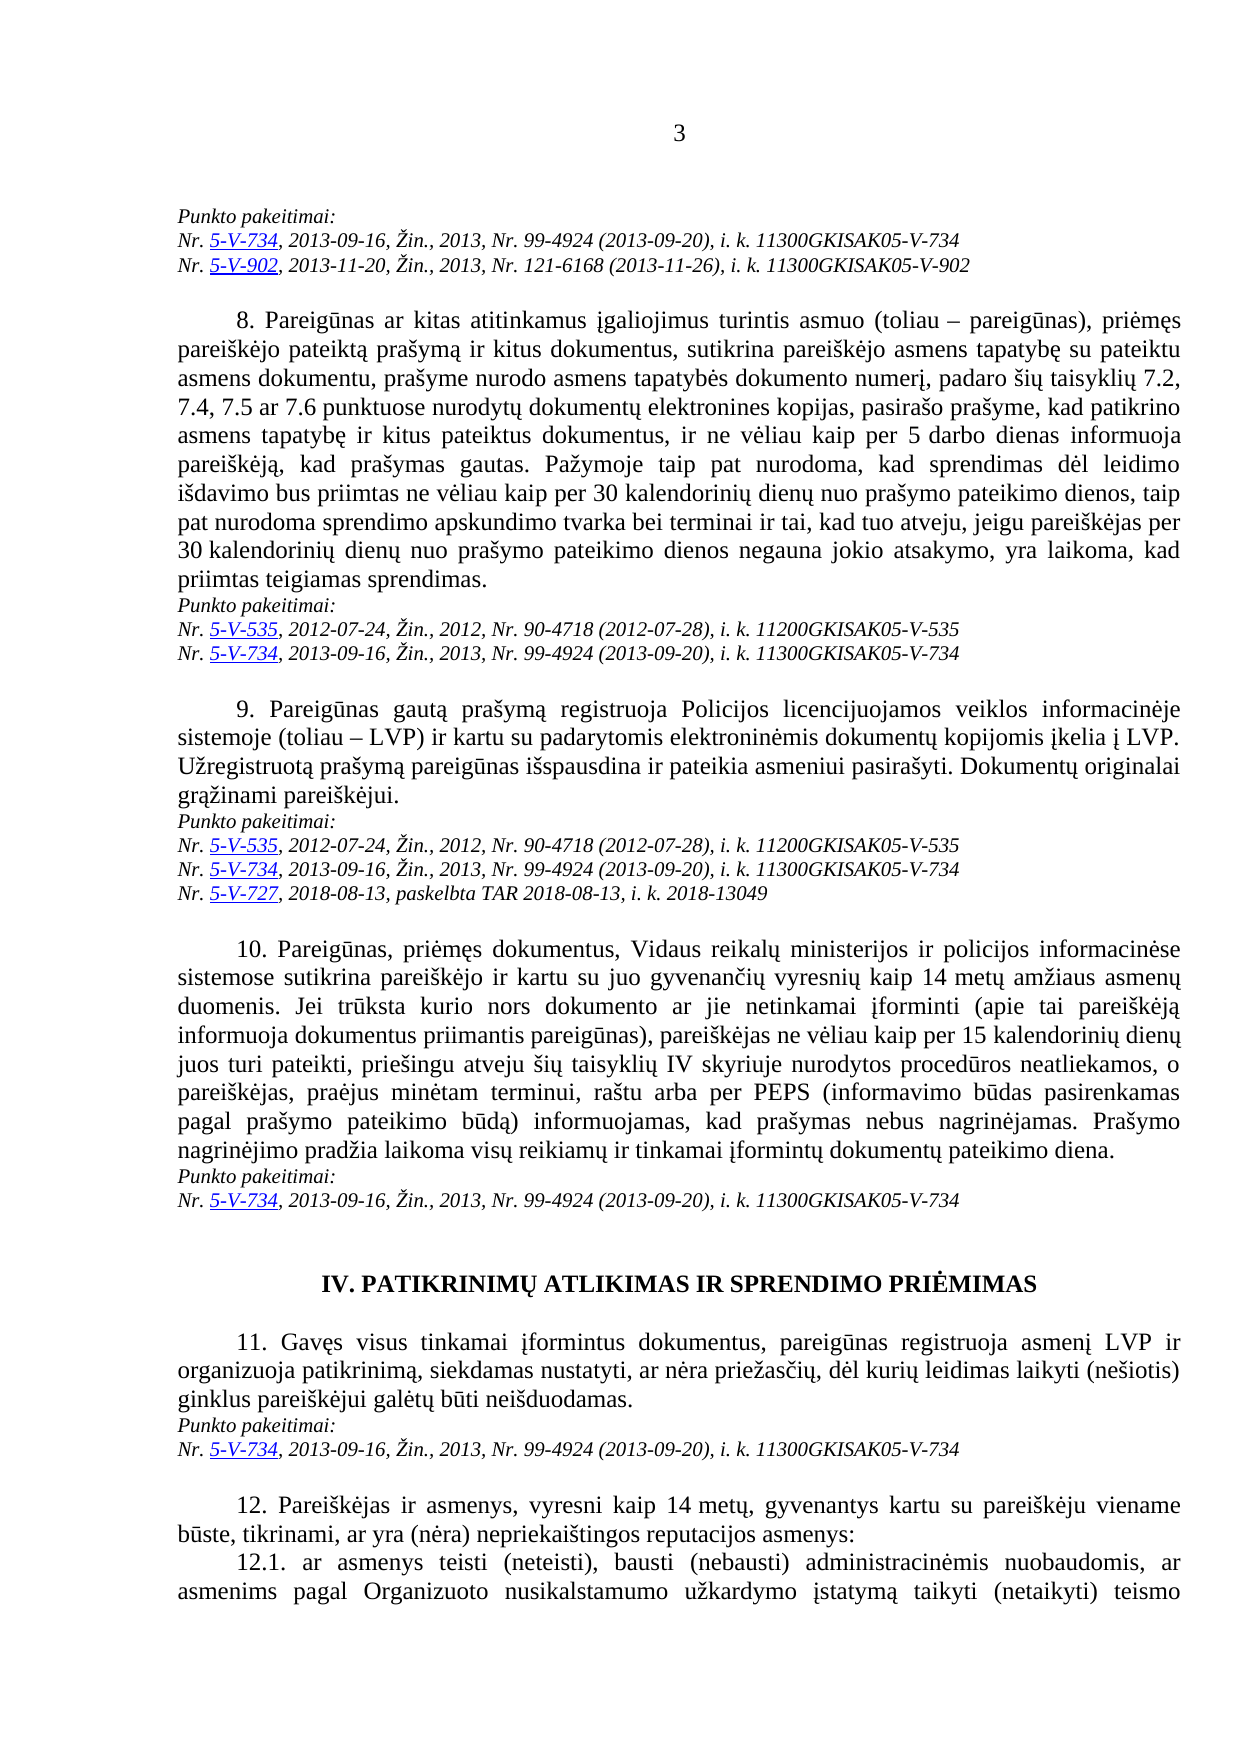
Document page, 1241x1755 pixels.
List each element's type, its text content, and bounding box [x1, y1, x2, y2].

text 12.1. ar asmenys teisti (neteisti), bausti (nebausti) administracinėmis nuobaudomis, ar asmenims pagal Organizuoto nusikalstamumo užkardymo įstatymą taikyti (netaikyti) teismo [177, 1547, 1181, 1605]
text Nr. 5-V-535, 2012-07-24, Žin., 2012, Nr. 90-4718 (2012-07-28), i. k. 11200GKISAK05-V-535 [177, 833, 1181, 857]
text Nr. 5-V-734, 2013-09-16, Žin., 2013, Nr. 99-4924 (2013-09-20), i. k. 11300GKISAK05-V-734 [177, 1437, 1181, 1461]
text Nr. 5-V-734, 2013-09-16, Žin., 2013, Nr. 99-4924 (2013-09-20), i. k. 11300GKISAK05-V-734 [177, 1188, 1181, 1212]
text 9. Pareigūnas gautą prašymą registruoja Policijos licencijuojamos veiklos informacinėje sistemoje (toliau – LVP) ir kartu su padarytomis elektroninėmis dokumentų kopijomis įkelia į LVP. Užregistruotą prašymą pareigūnas išspausdina ir pateikia asmeniui pasirašyti. Dokumentų originalai grąžinami pareiškėjui. [177, 694, 1181, 809]
text 8. Pareigūnas ar kitas atitinkamus įgaliojimus turintis asmuo (toliau – pareigūnas), priėmęs pareiškėjo pateiktą prašymą ir kitus dokumentus, sutikrina pareiškėjo asmens tapatybę su pateiktu asmens dokumentu, prašyme nurodo asmens tapatybės dokumento numerį, padaro šių taisyklių 7.2, 7.4, 7.5 ar 7.6 punktuose nurodytų dokumentų elektronines kopijas, pasirašo prašyme, kad patikrino asmens tapatybę ir kitus pateiktus dokumentus, ir ne vėliau kaip per 5 darbo dienas informuoja pareiškėją, kad prašymas gautas. Pažymoje taip pat nurodoma, kad sprendimas dėl leidimo išdavimo bus priimtas ne vėliau kaip per 30 kalendorinių dienų nuo prašymo pateikimo dienos, taip pat nurodoma sprendimo apskundimo tvarka bei terminai ir tai, kad tuo atveju, jeigu pareiškėjas per 30 kalendorinių dienų nuo prašymo pateikimo dienos negauna jokio atsakymo, yra laikoma, kad priimtas teigiamas sprendimas. [177, 305, 1181, 593]
text Nr. 5-V-727, 2018-08-13, paskelbta TAR 2018-08-13, i. k. 2018-13049 [177, 881, 1181, 905]
text Nr. 5-V-734, 2013-09-16, Žin., 2013, Nr. 99-4924 (2013-09-20), i. k. 11300GKISAK05-V-734 [177, 641, 1181, 665]
text 11. Gavęs visus tinkamai įformintus dokumentus, pareigūnas registruoja asmenį LVP ir organizuoja patikrinimą, siekdamas nustatyti, ar nėra priežasčių, dėl kurių leidimas laikyti (nešiotis) ginklus pareiškėjui galėtų būti neišduodamas. [177, 1327, 1181, 1413]
text IV. PATIKRINIMŲ ATLIKIMAS IR SPRENDIMO PRIĖMIMAS [177, 1269, 1181, 1298]
text Punkto pakeitimai: [177, 204, 1181, 228]
text Nr. 5-V-734, 2013-09-16, Žin., 2013, Nr. 99-4924 (2013-09-20), i. k. 11300GKISAK05-V-734 [177, 228, 1181, 252]
text Punkto pakeitimai: [177, 1413, 1181, 1437]
text Punkto pakeitimai: [177, 1164, 1181, 1188]
text 10. Pareigūnas, priėmęs dokumentus, Vidaus reikalų ministerijos ir policijos informacinėse sistemose sutikrina pareiškėjo ir kartu su juo gyvenančių vyresnių kaip 14 metų amžiaus asmenų duomenis. Jei trūksta kurio nors dokumento ar jie netinkamai įforminti (apie tai pareiškėją informuoja dokumentus priimantis pareigūnas), pareiškėjas ne vėliau kaip per 15 kalendorinių dienų juos turi pateikti, priešingu atveju šių taisyklių IV skyriuje nurodytos procedūros neatliekamos, o pareiškėjas, praėjus minėtam terminui, raštu arba per PEPS (informavimo būdas pasirenkamas pagal prašymo pateikimo būdą) informuojamas, kad prašymas nebus nagrinėjamas. Prašymo nagrinėjimo pradžia laikoma visų reikiamų ir tinkamai įformintų dokumentų pateikimo diena. [177, 934, 1181, 1164]
text Nr. 5-V-902, 2013-11-20, Žin., 2013, Nr. 121-6168 (2013-11-26), i. k. 11300GKISAK05-V-902 [177, 252, 1181, 277]
text Punkto pakeitimai: [177, 809, 1181, 833]
text Nr. 5-V-535, 2012-07-24, Žin., 2012, Nr. 90-4718 (2012-07-28), i. k. 11200GKISAK05-V-535 [177, 617, 1181, 641]
text 12. Pareiškėjas ir asmenys, vyresni kaip 14 metų, gyvenantys kartu su pareiškėju viename būste, tikrinami, ar yra (nėra) nepriekaištingos reputacijos asmenys: [177, 1490, 1181, 1547]
text Punkto pakeitimai: [177, 593, 1181, 617]
text Nr. 5-V-734, 2013-09-16, Žin., 2013, Nr. 99-4924 (2013-09-20), i. k. 11300GKISAK05-V-734 [177, 857, 1181, 881]
